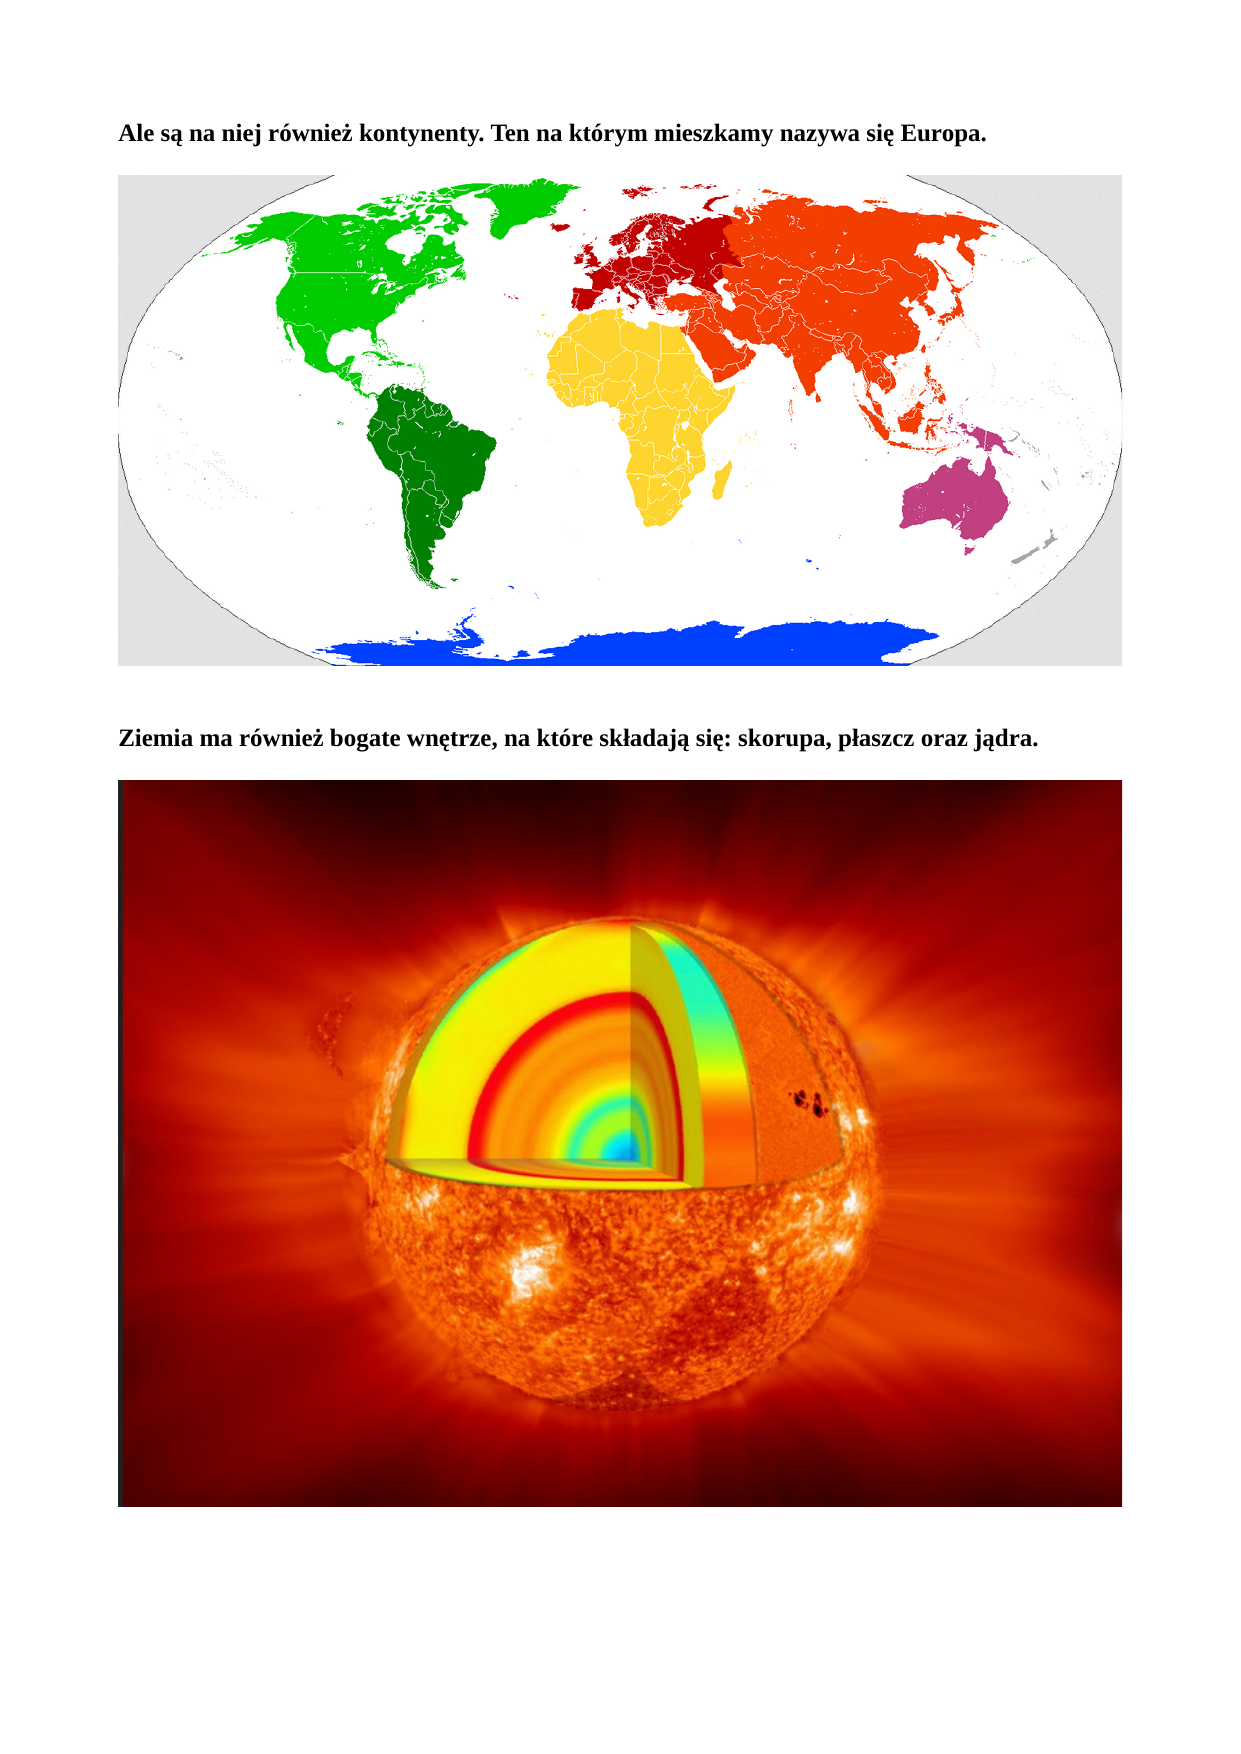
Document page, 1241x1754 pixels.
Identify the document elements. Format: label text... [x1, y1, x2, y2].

text Ale są na niej również kontynenty. Ten na którym mieszkamy nazywa się Europa. [118, 118, 1122, 147]
text Ziemia ma również bogate wnętrze, na które składają się: skorupa, płaszcz oraz jądra. [118, 723, 1122, 752]
